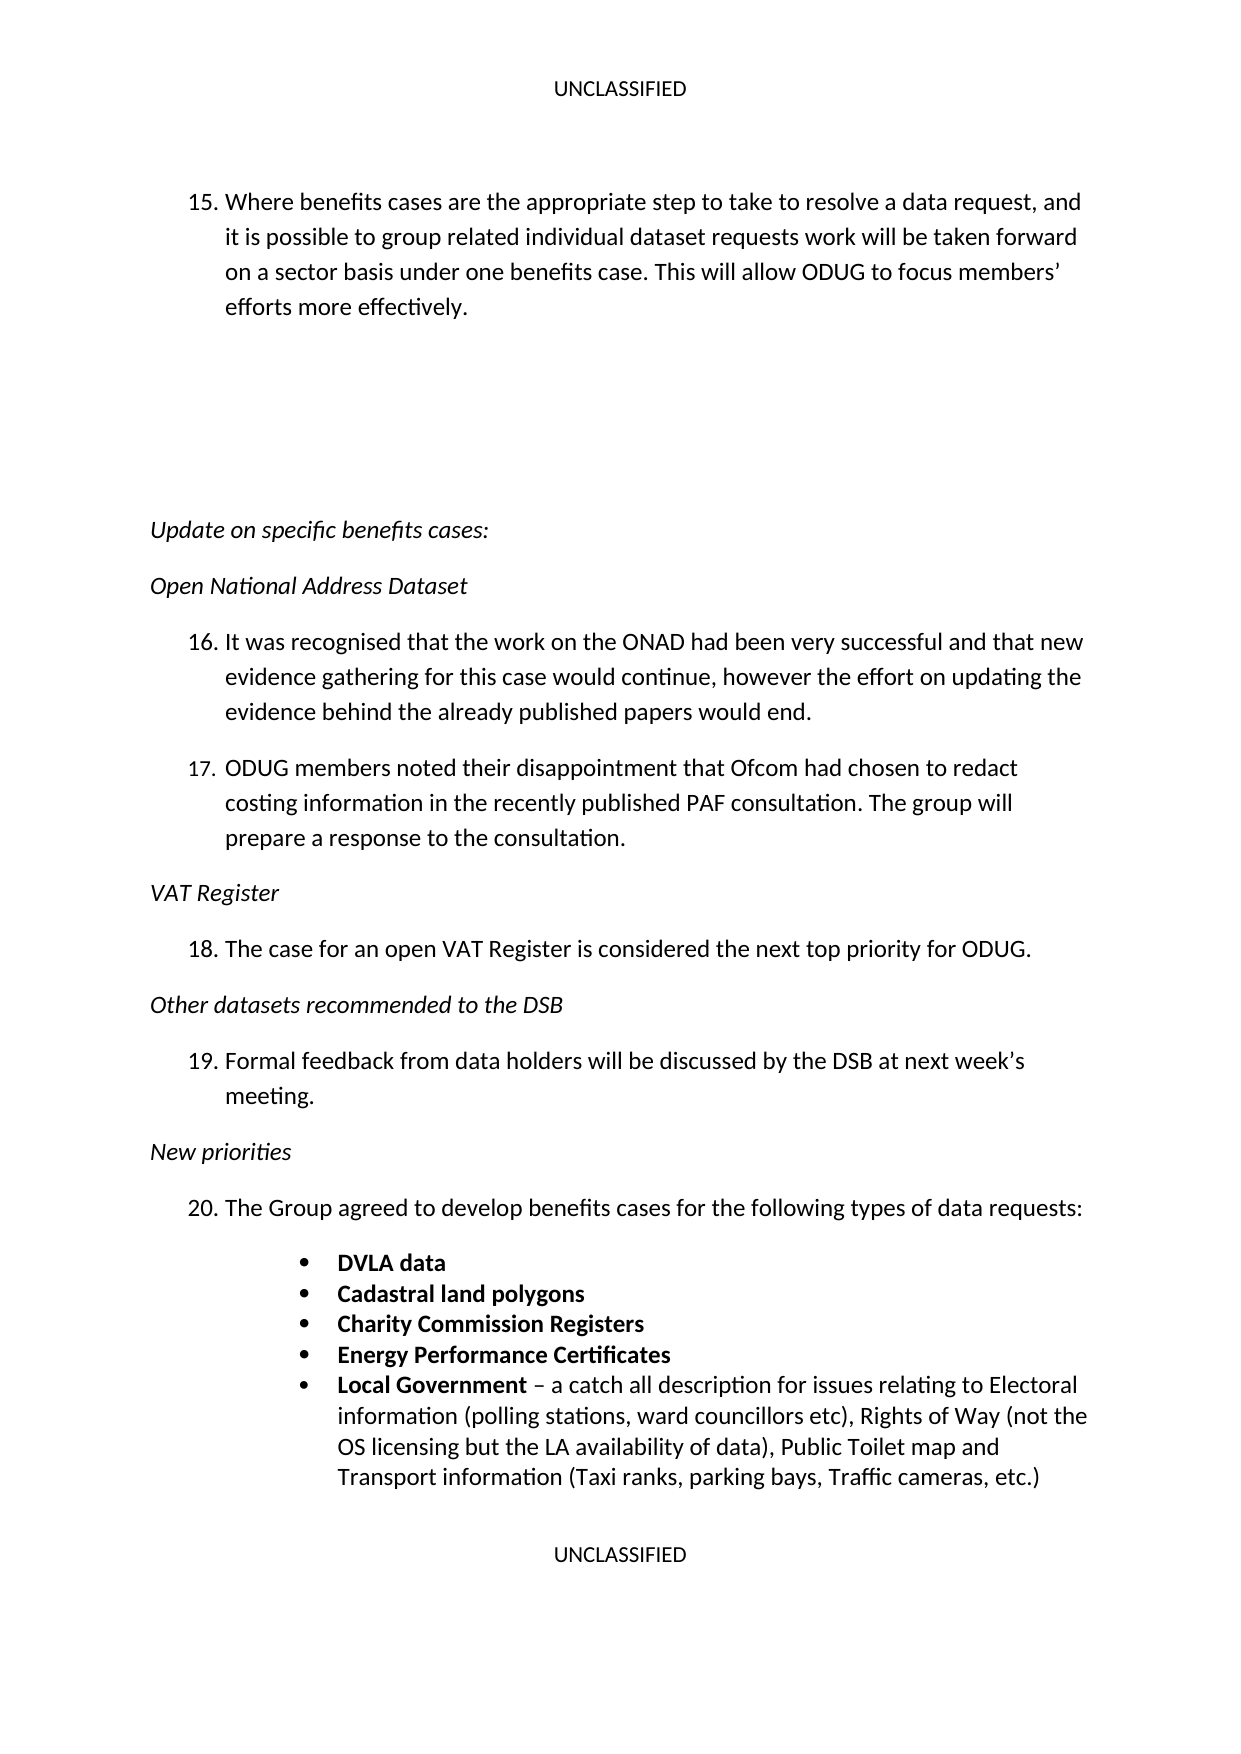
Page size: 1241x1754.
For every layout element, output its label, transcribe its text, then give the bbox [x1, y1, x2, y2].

list The case for an open VAT Register is considered the next top priority for ODUG. [187, 933, 1090, 964]
list Charity Commission Registers [300, 1308, 1090, 1339]
list Where benefits cases are the appropriate step to take to resolve a data request, and it is possible to group related individual dataset requests work will be taken forward on a sector basis under one benefits case. This will allow ODUG to focus members’ efforts more effectively. [187, 186, 1090, 321]
text Update on specific benefits cases: [150, 514, 1090, 545]
list The Group agreed to develop benefits cases for the following types of data requests: [187, 1192, 1090, 1222]
text Other datasets recommended to the DSB [150, 989, 1090, 1020]
text New priorities [150, 1136, 1090, 1166]
text Open National Address Dataset [150, 570, 1090, 601]
list Local Government – a catch all description for issues relating to Electoral information (polling stations, ward councillors etc), Rights of Way (not the OS licensing but the LA availability of data), Public Toilet map and Transport information (Taxi ranks, parking bays, Traffic cameras, etc.) [300, 1369, 1090, 1492]
list Cadastral land polygons [300, 1278, 1090, 1308]
list VAT Register [150, 877, 1090, 908]
list ODUG members noted their disappointment that Ofcom had chosen to redact costing information in the recently published PAF consultation. The group will prepare a response to the consultation. [187, 752, 1090, 852]
list Formal feedback from data holders will be discussed by the DSB at next week’s meeting. [187, 1045, 1090, 1111]
list It was recognised that the work on the ONAD had been very successful and that new evidence gathering for this case would continue, however the effort on updating the evidence behind the already published papers would end. [187, 626, 1090, 726]
list Energy Performance Certificates [300, 1339, 1090, 1369]
list DVLA data [300, 1247, 1090, 1278]
